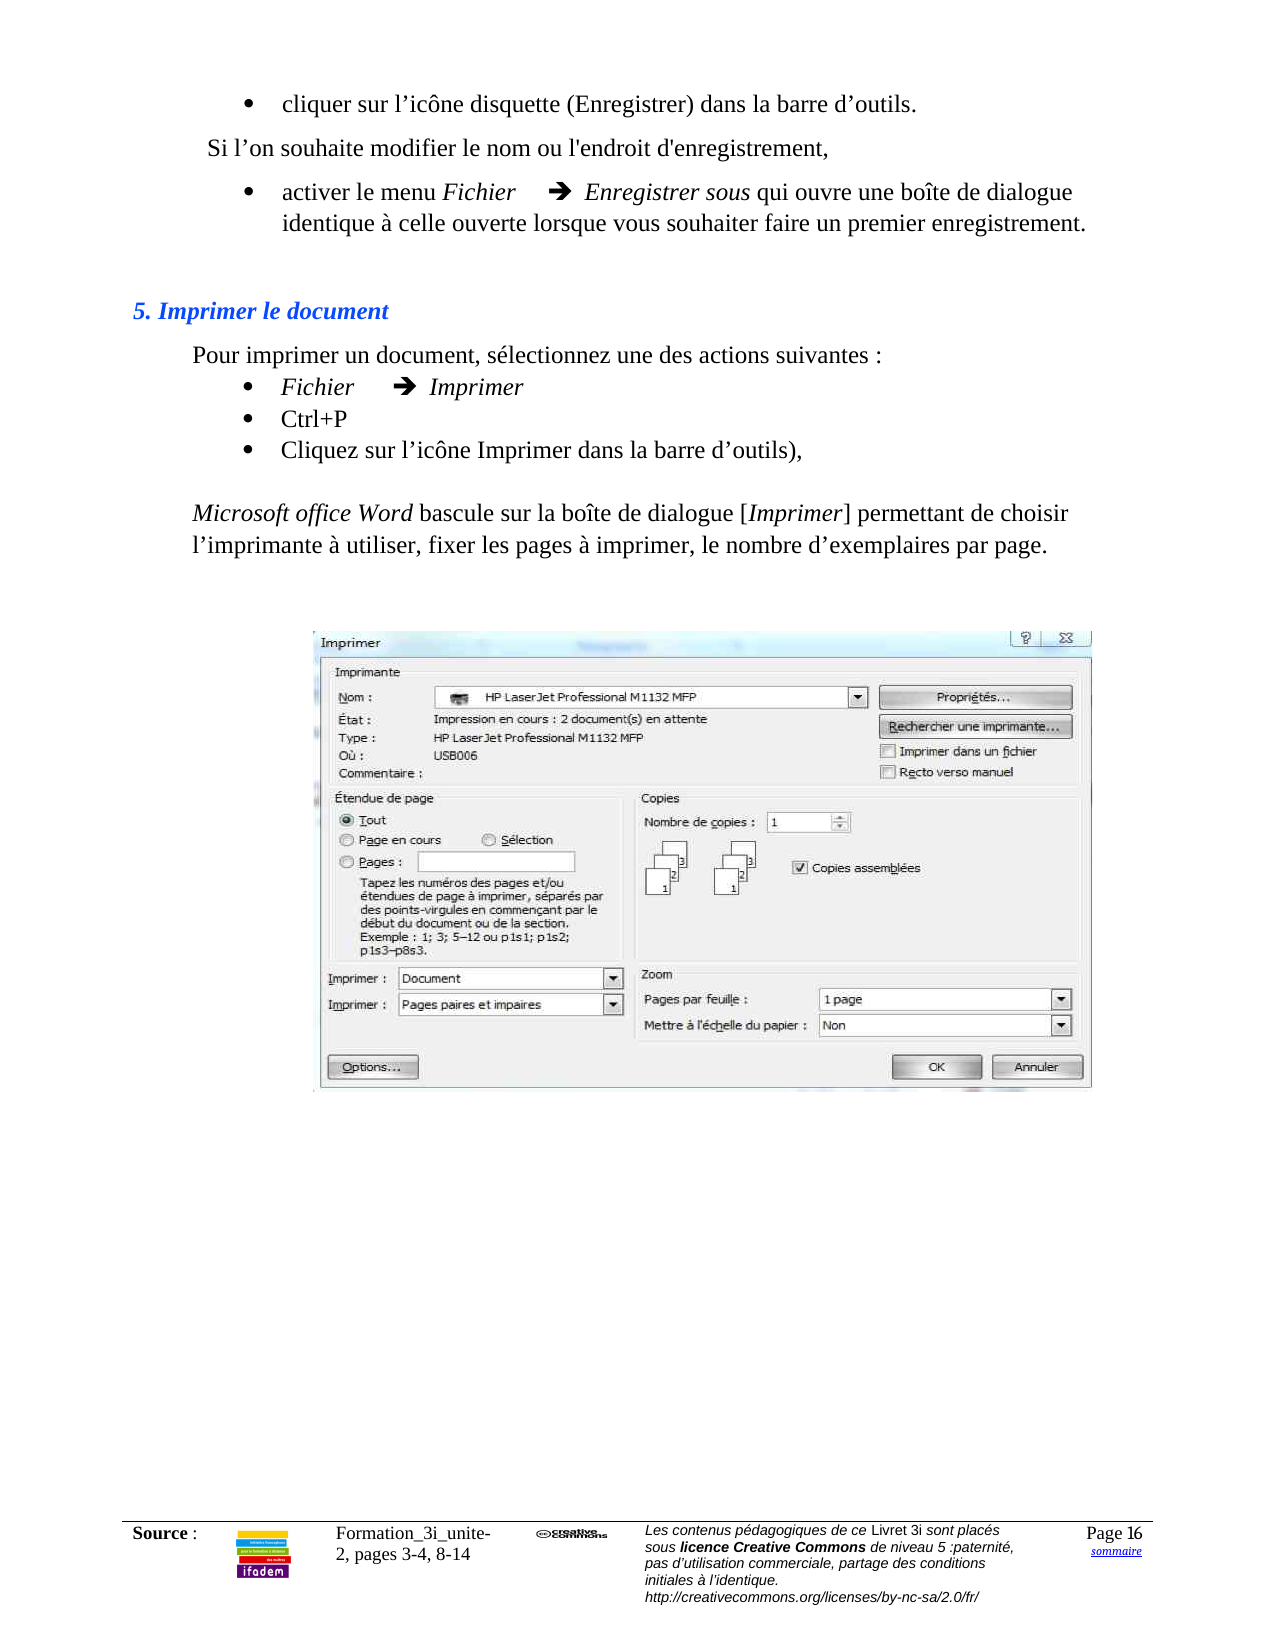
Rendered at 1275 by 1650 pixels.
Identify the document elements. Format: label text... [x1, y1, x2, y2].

text Pour imprimer un document, sélectionnez une des actions suivantes : [192, 341, 1142, 369]
text 5. Imprimer le document [133, 296, 1142, 325]
picture [235, 1529, 292, 1579]
picture [536, 1529, 608, 1538]
list Cliquez sur l’icône Imprimer dans la barre d’outils), [243, 435, 1142, 464]
picture [313, 631, 1093, 1092]
text Si l’on souhaite modifier le nom ou l'endroit d'enregistrement, [207, 133, 1142, 161]
list activer le menu Fichier Enregistrer sous qui ouvre une boîte de dialogue identique à celle ouverte lorsque vous souhaiter faire un premier enregistrement. [244, 177, 1142, 237]
list Fichier Imprimer [243, 372, 1142, 401]
list Ctrl+P [243, 404, 1142, 432]
text Microsoft office Word bascule sur la boîte de dialogue [Imprimer] permettant de choisir l’imprimante à utiliser, fixer les pages à imprimer, le nombre d’exemplaires par page. [192, 498, 1142, 559]
list cliquer sur l’icône disquette (Enregistrer) dans la barre d’outils. [244, 89, 1142, 117]
